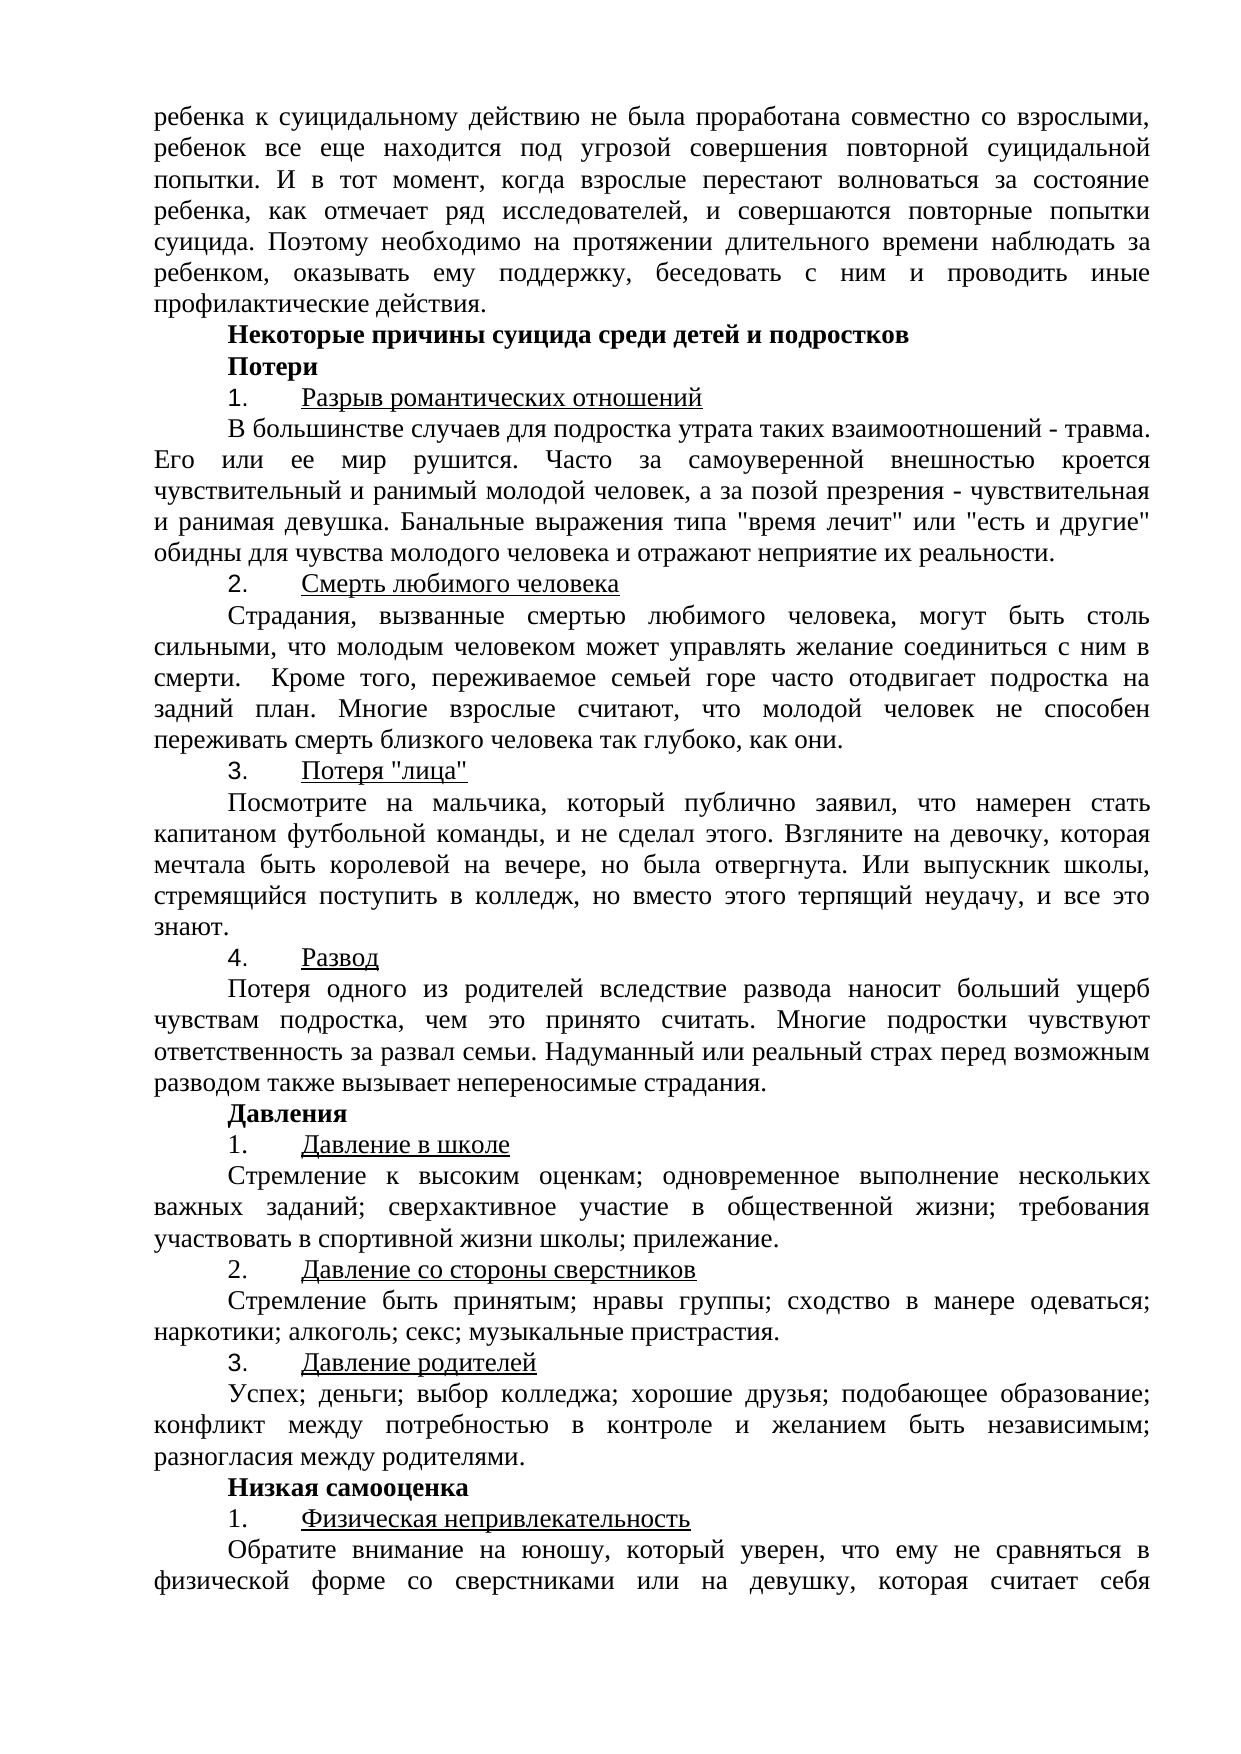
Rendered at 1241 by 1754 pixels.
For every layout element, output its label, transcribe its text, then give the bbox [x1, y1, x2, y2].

text Давления [153, 1097, 1152, 1128]
list Давление в школе [153, 1128, 1152, 1159]
text Успех; деньги; выбор колледжа; хорошие друзья; подобающее образование; конфликт между потребностью в контроле и желанием быть независимым; разногласия между родителями. [153, 1377, 1152, 1471]
list Давление со стороны сверстников [153, 1253, 1152, 1284]
list Смерть любимого человека [153, 568, 1152, 599]
list Потеря "лица" [153, 754, 1152, 786]
text Некоторые причины суицида среди детей и подростков [153, 318, 1152, 349]
list Давление родителей [153, 1346, 1152, 1377]
list Развод [153, 941, 1152, 972]
text Потеря одного из родителей вследствие развода наносит больший ущерб чувствам подростка, чем это принято считать. Многие подростки чувствуют ответственность за развал семьи. Надуманный или реальный страх перед возможным разводом также вызывает непереносимые страдания. [153, 972, 1152, 1097]
text Обратите внимание на юношу, который уверен, что ему не сравняться в физической форме со сверстниками или на девушку, которая считает себя [153, 1533, 1152, 1596]
text Стремление быть принятым; нравы группы; сходство в манере одеваться; наркотики; алкоголь; секс; музыкальные пристрастия. [153, 1284, 1152, 1346]
text Стремление к высоким оценкам; одновременное выполнение нескольких важных заданий; сверхактивное участие в общественной жизни; требования участвовать в спортивной жизни школы; прилежание. [153, 1159, 1152, 1253]
text Страдания, вызванные смертью любимого человека, могут быть столь сильными, что молодым человеком может управлять желание соединиться с ним в смерти. Кроме того, переживаемое семьей горе часто отодвигает подростка на задний план. Многие взрослые считают, что молодой человек не способен переживать смерть близкого человека так глубоко, как они. [153, 599, 1152, 754]
list Разрыв романтических отношений [153, 381, 1152, 412]
text Низкая самооценка [153, 1471, 1152, 1502]
list Физическая непривлекательность [153, 1502, 1152, 1533]
text Посмотрите на мальчика, который публично заявил, что намерен стать капитаном футбольной команды, и не сделал этого. Взгляните на девочку, которая мечтала быть королевой на вечере, но была отвергнута. Или выпускник школы, стремящийся поступить в колледж, но вместо этого терпящий неудачу, и все это знают. [153, 786, 1152, 941]
text Потери [153, 349, 1152, 381]
text В большинстве случаев для подростка утрата таких взаимоотношений - травма. Его или ее мир рушится. Часто за самоуверенной внешностью кроется чувствительный и ранимый молодой человек, а за позой презрения - чувствительная и ранимая девушка. Банальные выражения типа "время лечит" или "есть и другие" обидны для чувства молодого человека и отражают неприятие их реальности. [153, 412, 1152, 568]
text ребенка к суицидальному действию не была проработана совместно со взрослыми, ребенок все еще находится под угрозой совершения повторной суицидальной попытки. И в тот момент, когда взрослые перестают волноваться за состояние ребенка, как отмечает ряд исследователей, и совершаются повторные попытки суицида. Поэтому необходимо на протяжении длительного времени наблюдать за ребенком, оказывать ему поддержку, беседовать с ним и проводить иные профилактические действия. [153, 100, 1152, 318]
